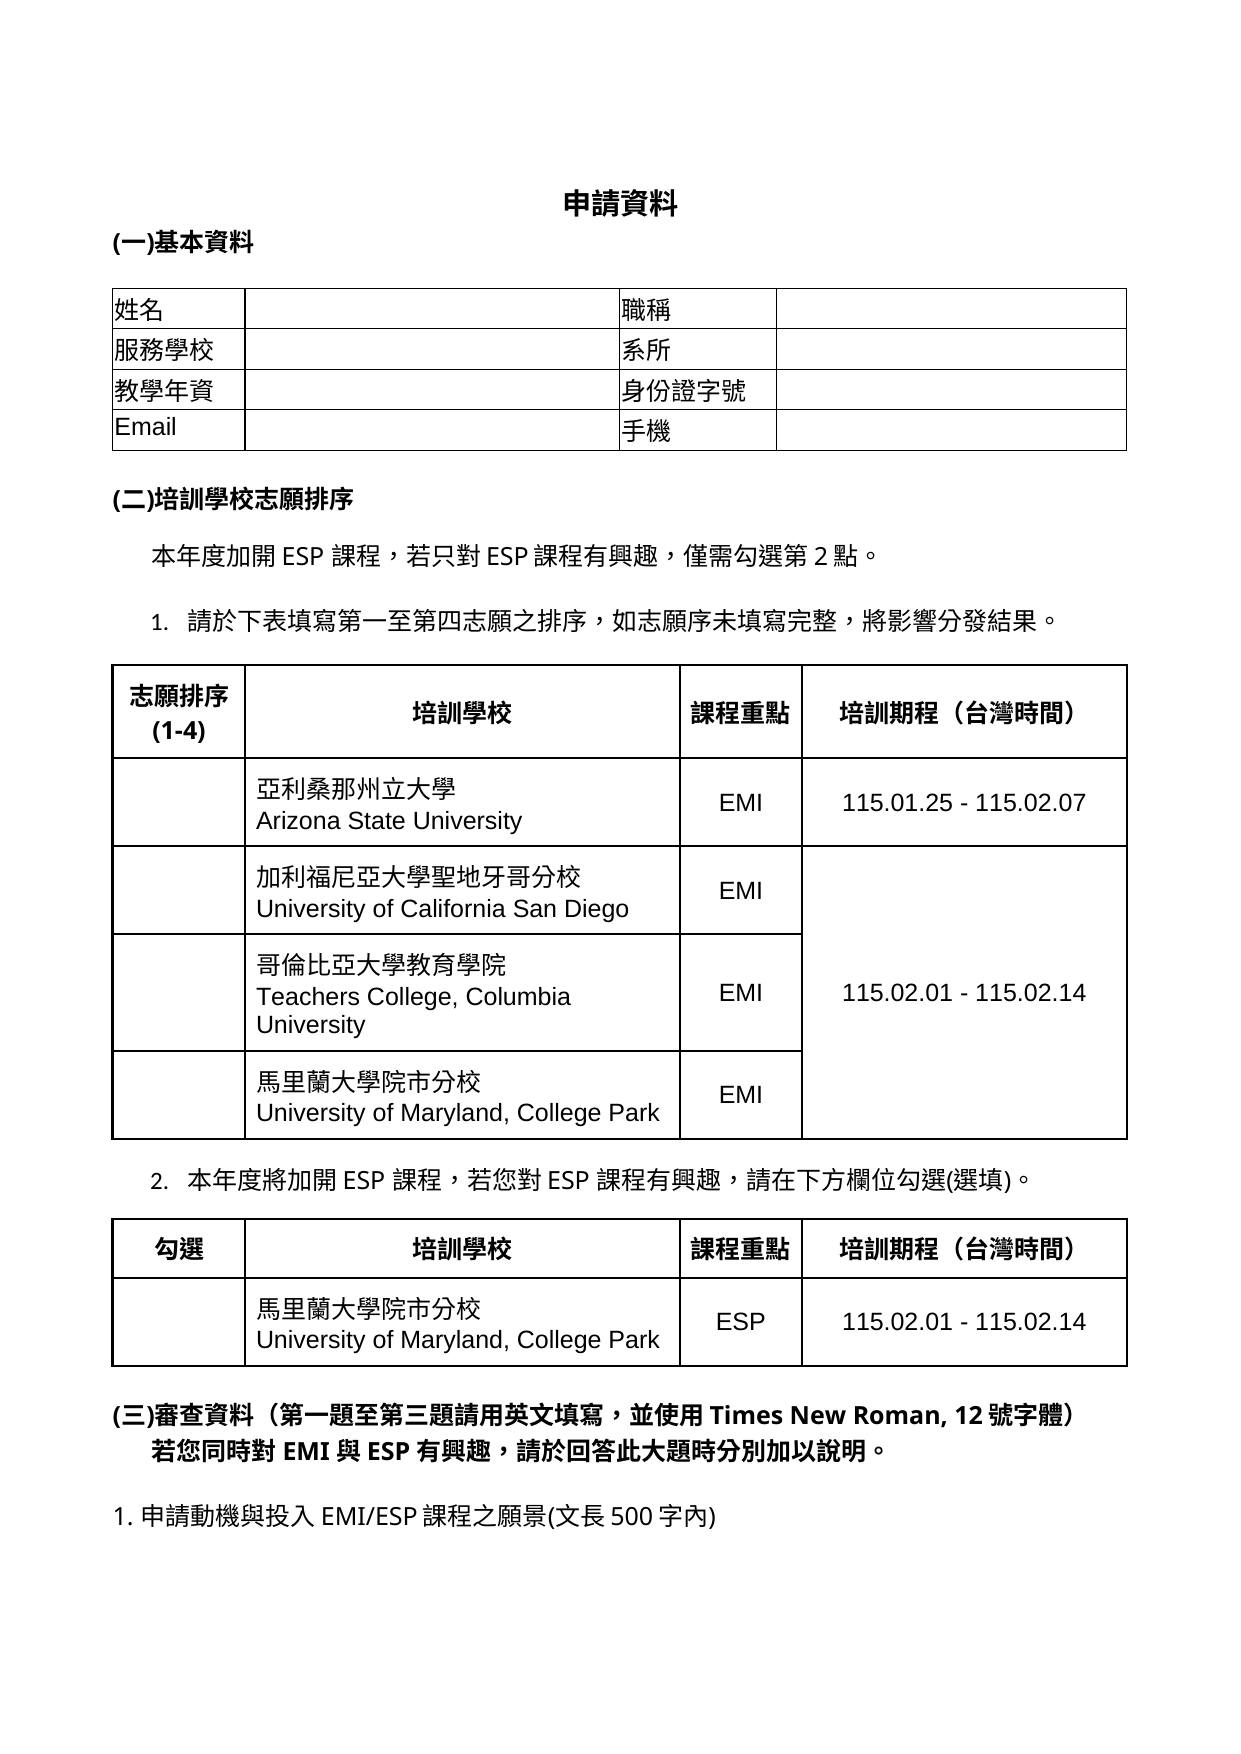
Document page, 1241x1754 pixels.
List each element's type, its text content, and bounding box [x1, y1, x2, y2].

text (二)培訓學校志願排序 [112, 479, 1128, 516]
table_header 課程重點 [681, 666, 801, 757]
table_cell [777, 410, 1126, 449]
table_cell [246, 370, 619, 409]
table_cell 115.02.01 - 115.02.14 [803, 847, 1126, 1137]
table_cell 馬里蘭大學院市分校 University of Maryland, College Park [246, 1052, 679, 1137]
table_header 職稱 [620, 289, 776, 328]
text 申請資料 [112, 181, 1128, 223]
table_cell 加利福尼亞大學聖地牙哥分校 University of California San Diego [246, 847, 679, 933]
table_cell Email [113, 410, 244, 449]
table_cell ESP [681, 1279, 801, 1364]
table_cell 教學年資 [113, 370, 244, 409]
table_header 培訓期程（台灣時間） [803, 1220, 1126, 1277]
table_cell EMI [681, 759, 801, 845]
table_cell [114, 935, 244, 1049]
table_cell [777, 370, 1126, 409]
table_header 志願排序(1-4) [114, 666, 244, 757]
table_cell [114, 759, 244, 845]
table_header 培訓學校 [246, 1220, 679, 1277]
table_cell 系所 [620, 329, 776, 369]
table_header 姓名 [113, 289, 244, 328]
table_header 課程重點 [681, 1220, 801, 1277]
table_header 培訓期程（台灣時間） [803, 666, 1126, 757]
table_cell 手機 [620, 410, 776, 449]
text (一)基本資料 [112, 223, 1128, 259]
table_cell [777, 329, 1126, 369]
text 本年度加開ESP 課程，若只對ESP課程有興趣，僅需勾選第2點。 [112, 536, 1128, 573]
table_header [777, 289, 1126, 328]
table_header 勾選 [114, 1220, 244, 1277]
table_cell 馬里蘭大學院市分校 University of Maryland, College Park [246, 1279, 679, 1364]
table_cell EMI [681, 847, 801, 933]
table_cell EMI [681, 935, 801, 1049]
table_cell 哥倫比亞大學教育學院 Teachers College, Columbia University [246, 935, 679, 1049]
table_cell 115.01.25 - 115.02.07 [803, 759, 1126, 845]
table_cell [114, 1279, 244, 1364]
list 請於下表填寫第一至第四志願之排序，如志願序未填寫完整，將影響分發結果。 [150, 601, 1128, 638]
text 1. 申請動機與投入 EMI/ESP課程之願景(文長500字內) [112, 1497, 1128, 1533]
table_cell 亞利桑那州立大學 Arizona State University [246, 759, 679, 845]
table_header 培訓學校 [246, 666, 679, 757]
text (三)審查資料（第一題至第三題請用英文填寫，並使用Times New Roman, 12號字體） [112, 1395, 1128, 1432]
table_cell [246, 410, 619, 449]
table_cell [114, 1052, 244, 1137]
table_cell 115.02.01 - 115.02.14 [803, 1279, 1126, 1364]
text 若您同時對 EMI 與 ESP 有興趣，請於回答此大題時分別加以說明。 [112, 1432, 1128, 1468]
table_header [246, 289, 619, 328]
table_cell [114, 847, 244, 933]
table_cell EMI [681, 1052, 801, 1137]
table_cell [246, 329, 619, 369]
list 本年度將加開ESP 課程，若您對ESP 課程有興趣，請在下方欄位勾選(選填)。 [150, 1160, 1128, 1197]
table_cell 身份證字號 [620, 370, 776, 409]
table_cell 服務學校 [113, 329, 244, 369]
